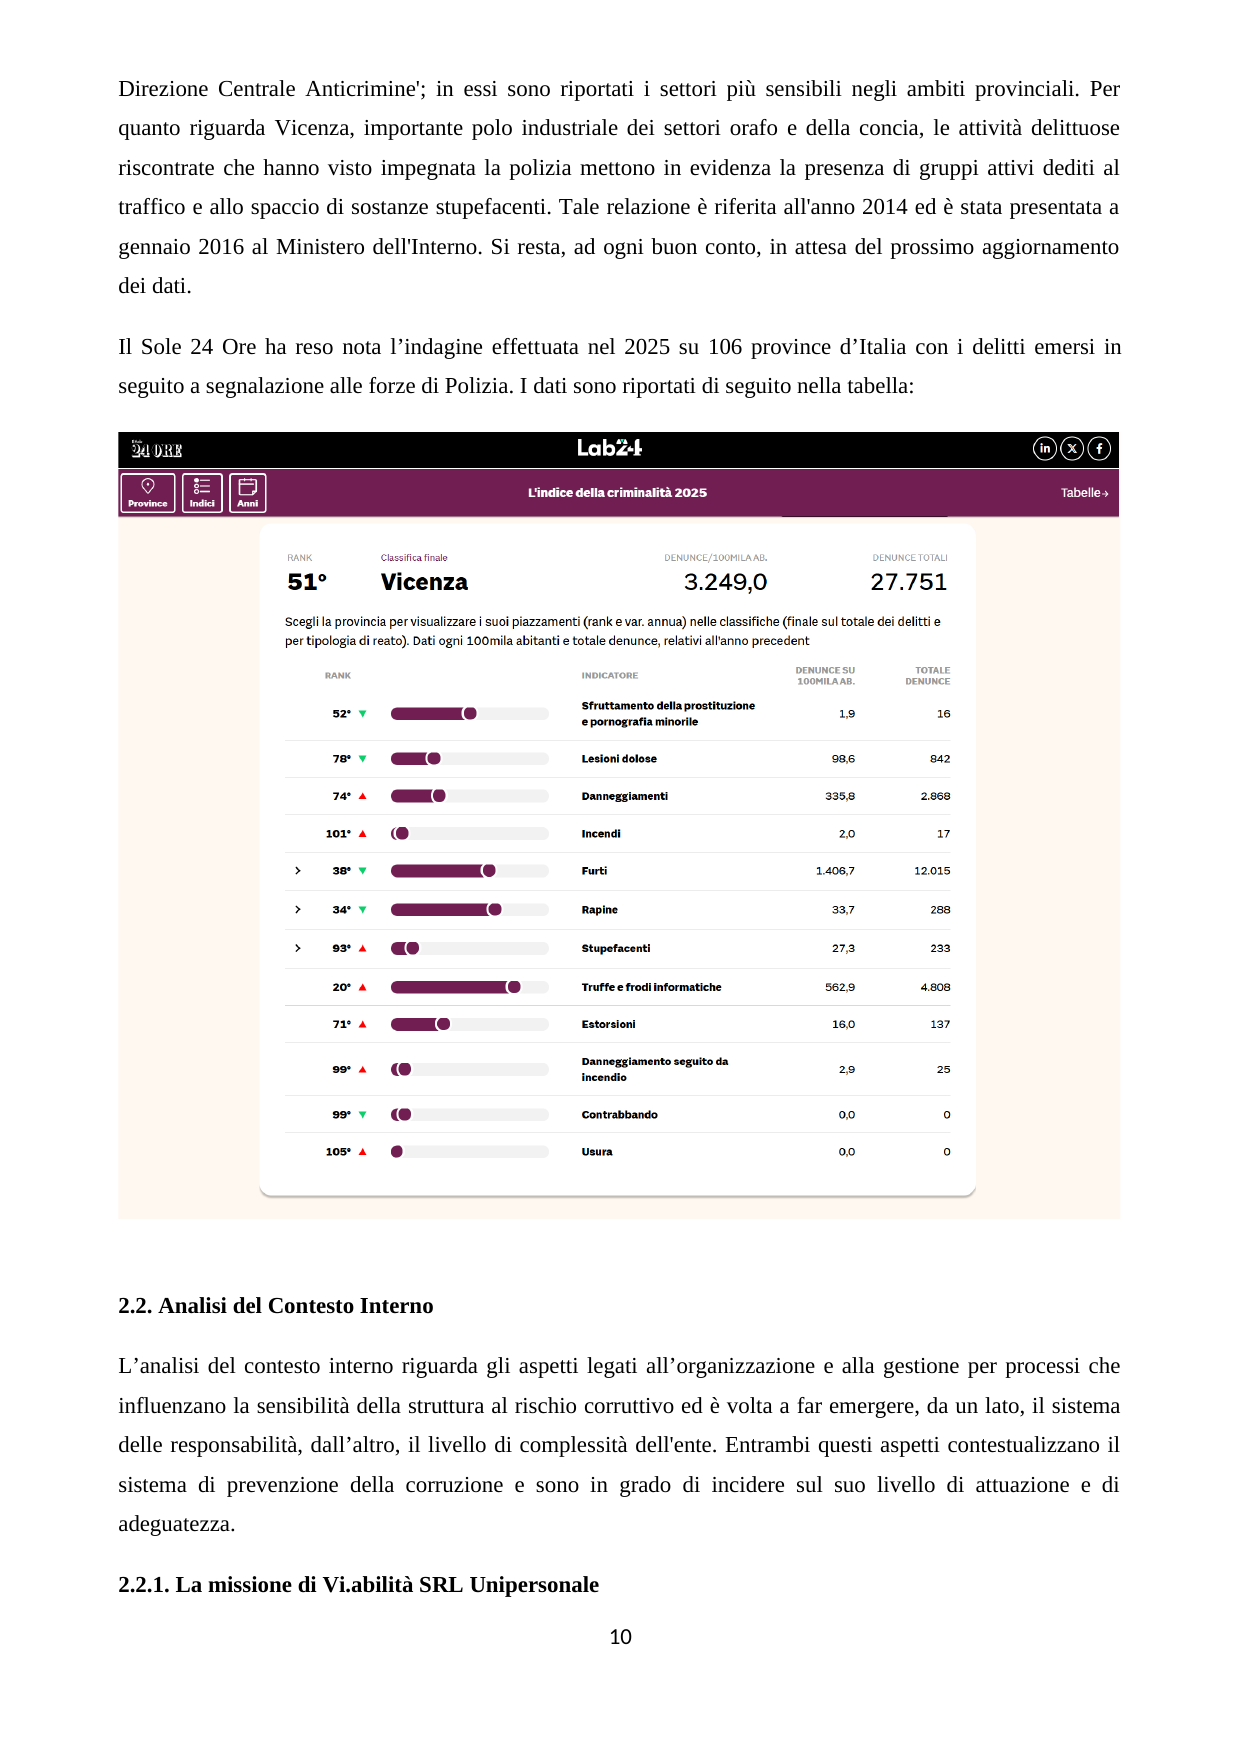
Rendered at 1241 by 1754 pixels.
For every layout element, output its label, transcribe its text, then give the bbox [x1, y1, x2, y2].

subtitle 2.2.1. La missione di Vi.abilità SRL Unipersonale [118, 1571, 1122, 1597]
text Il Sole 24 Ore ha reso nota l’indagine effettuata nel 2025 su 106 province d’Italia con i delitti emersi in seguito a segnalazione alle forze di Polizia. I dati sono riportati di seguito nella tabella: [118, 333, 1122, 398]
text L’analisi del contesto interno riguarda gli aspetti legati all’organizzazione e alla gestione per processi che influenzano la sensibilità della struttura al rischio corruttivo ed è volta a far emergere, da un lato, il sistema delle responsabilità, dall’altro, il livello di complessità dell'ente. Entrambi questi aspetti contestualizzano il sistema di prevenzione della corruzione e sono in grado di incidere sul suo livello di attuazione e di adeguatezza. [118, 1352, 1122, 1537]
text 2.2. Analisi del Contesto Interno [118, 1253, 1122, 1318]
text Direzione Centrale Anticrimine'; in essi sono riportati i settori più sensibili negli ambiti provinciali. Per quanto riguarda Vicenza, importante polo industriale dei settori orafo e della concia, le attività delittuose riscontrate che hanno visto impegnata la polizia mettono in evidenza la presenza di gruppi attivi dediti al traffico e allo spaccio di sostanze stupefacenti. Tale relazione è riferita all'anno 2014 ed è stata presentata a gennaio 2016 al Ministero dell'Interno. Si resta, ad ogni buon conto, in attesa del prossimo aggiornamento dei dati. [118, 75, 1122, 299]
picture [118, 432, 1121, 1219]
